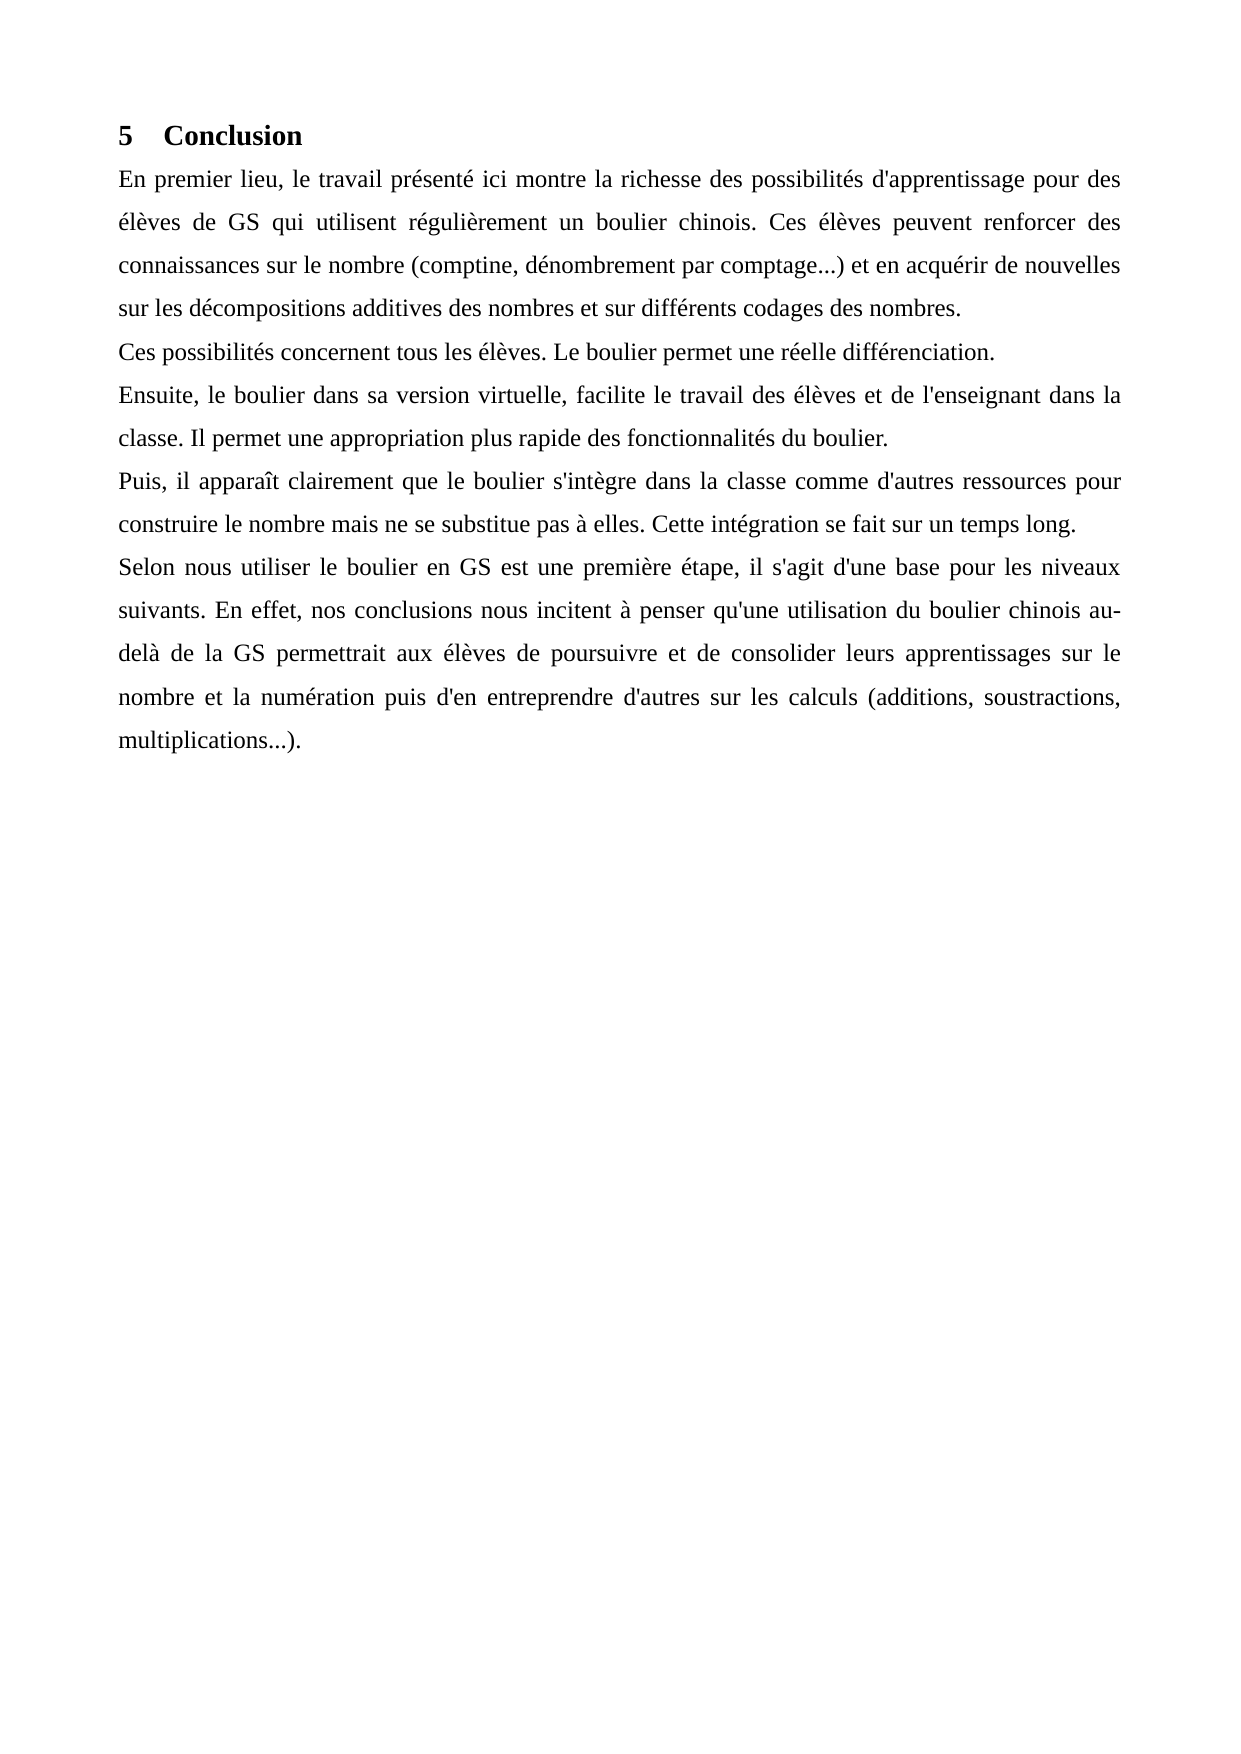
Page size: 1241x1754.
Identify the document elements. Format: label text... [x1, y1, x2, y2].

text Puis, il apparaît clairement que le boulier s'intègre dans la classe comme d'autres ressources pour construire le nombre mais ne se substitue pas à elles. Cette intégration se fait sur un temps long. [118, 466, 1122, 538]
subtitle Conclusion [118, 118, 1122, 152]
text Selon nous utiliser le boulier en GS est une première étape, il s'agit d'une base pour les niveaux suivants. En effet, nos conclusions nous incitent à penser qu'une utilisation du boulier chinois au-delà de la GS permettrait aux élèves de poursuivre et de consolider leurs apprentissages sur le nombre et la numération puis d'en entreprendre d'autres sur les calculs (additions, soustractions, multiplications...). [118, 552, 1122, 753]
text Ensuite, le boulier dans sa version virtuelle, facilite le travail des élèves et de l'enseignant dans la classe. Il permet une appropriation plus rapide des fonctionnalités du boulier. [118, 380, 1122, 452]
text Ces possibilités concernent tous les élèves. Le boulier permet une réelle différenciation. [118, 337, 1122, 365]
text En premier lieu, le travail présenté ici montre la richesse des possibilités d'apprentissage pour des élèves de GS qui utilisent régulièrement un boulier chinois. Ces élèves peuvent renforcer des connaissances sur le nombre (comptine, dénombrement par comptage...) et en acquérir de nouvelles sur les décompositions additives des nombres et sur différents codages des nombres. [118, 164, 1122, 322]
